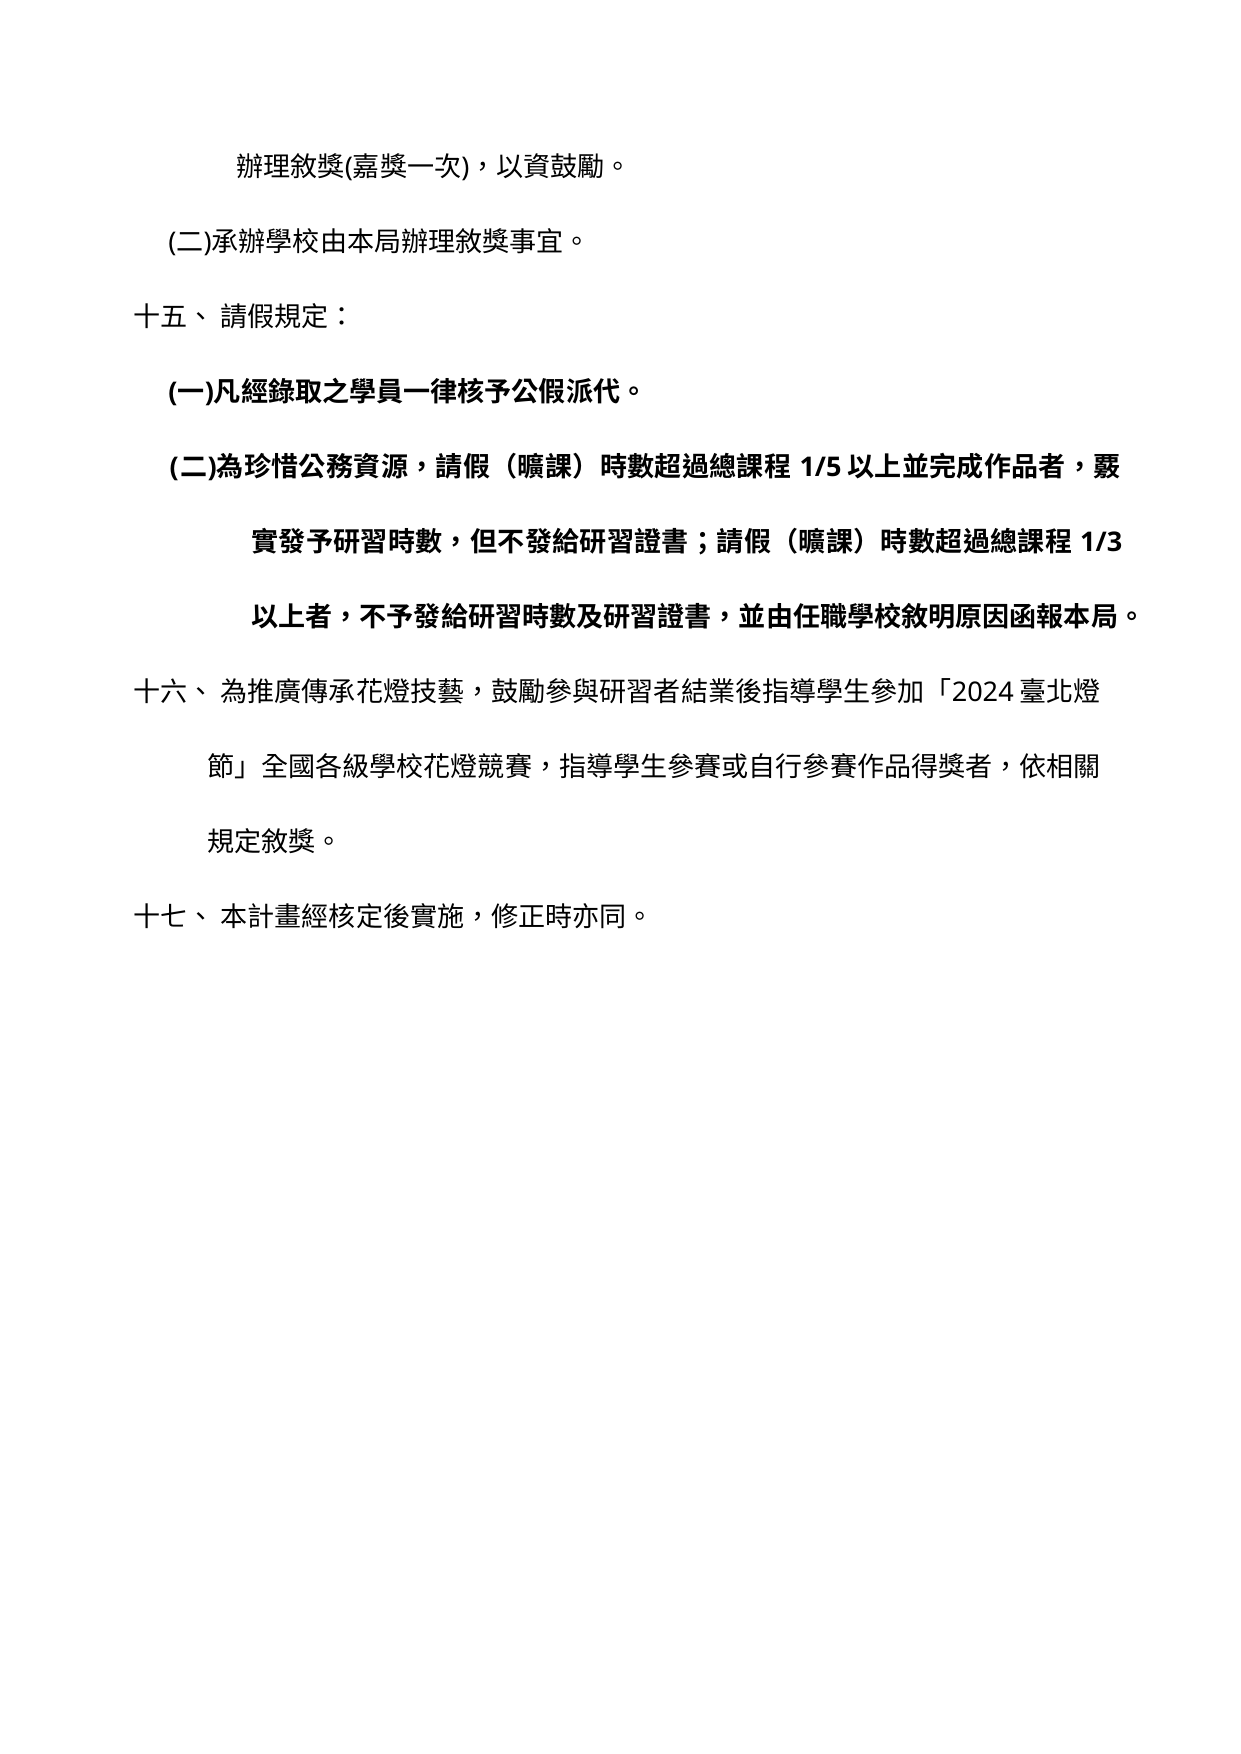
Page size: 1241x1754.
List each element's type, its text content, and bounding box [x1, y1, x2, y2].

list 為推廣傳承花燈技藝，鼓勵參與研習者結業後指導學生參加「2024臺北燈節」全國各級學校花燈競賽，指導學生參賽或自行參賽作品得獎者，依相關規定敘獎。 [133, 652, 1122, 877]
list 請假規定： [133, 277, 1122, 352]
text (二)為珍惜公務資源，請假（曠課）時數超過總課程1/5以上並完成作品者，覈實發予研習時數，但不發給研習證書；請假（曠課）時數超過總課程1/3以上者，不予發給研習時數及研習證書，並由任職學校敘明原因函報本局。 [133, 427, 1122, 652]
list 本計畫經核定後實施，修正時亦同。 [133, 877, 1122, 952]
text (一)凡經錄取之學員一律核予公假派代。 [133, 352, 1122, 427]
text (二)承辦學校由本局辦理敘獎事宜。 [133, 202, 1122, 277]
text 辦理敘獎(嘉獎一次)，以資鼓勵。 [133, 127, 1122, 202]
